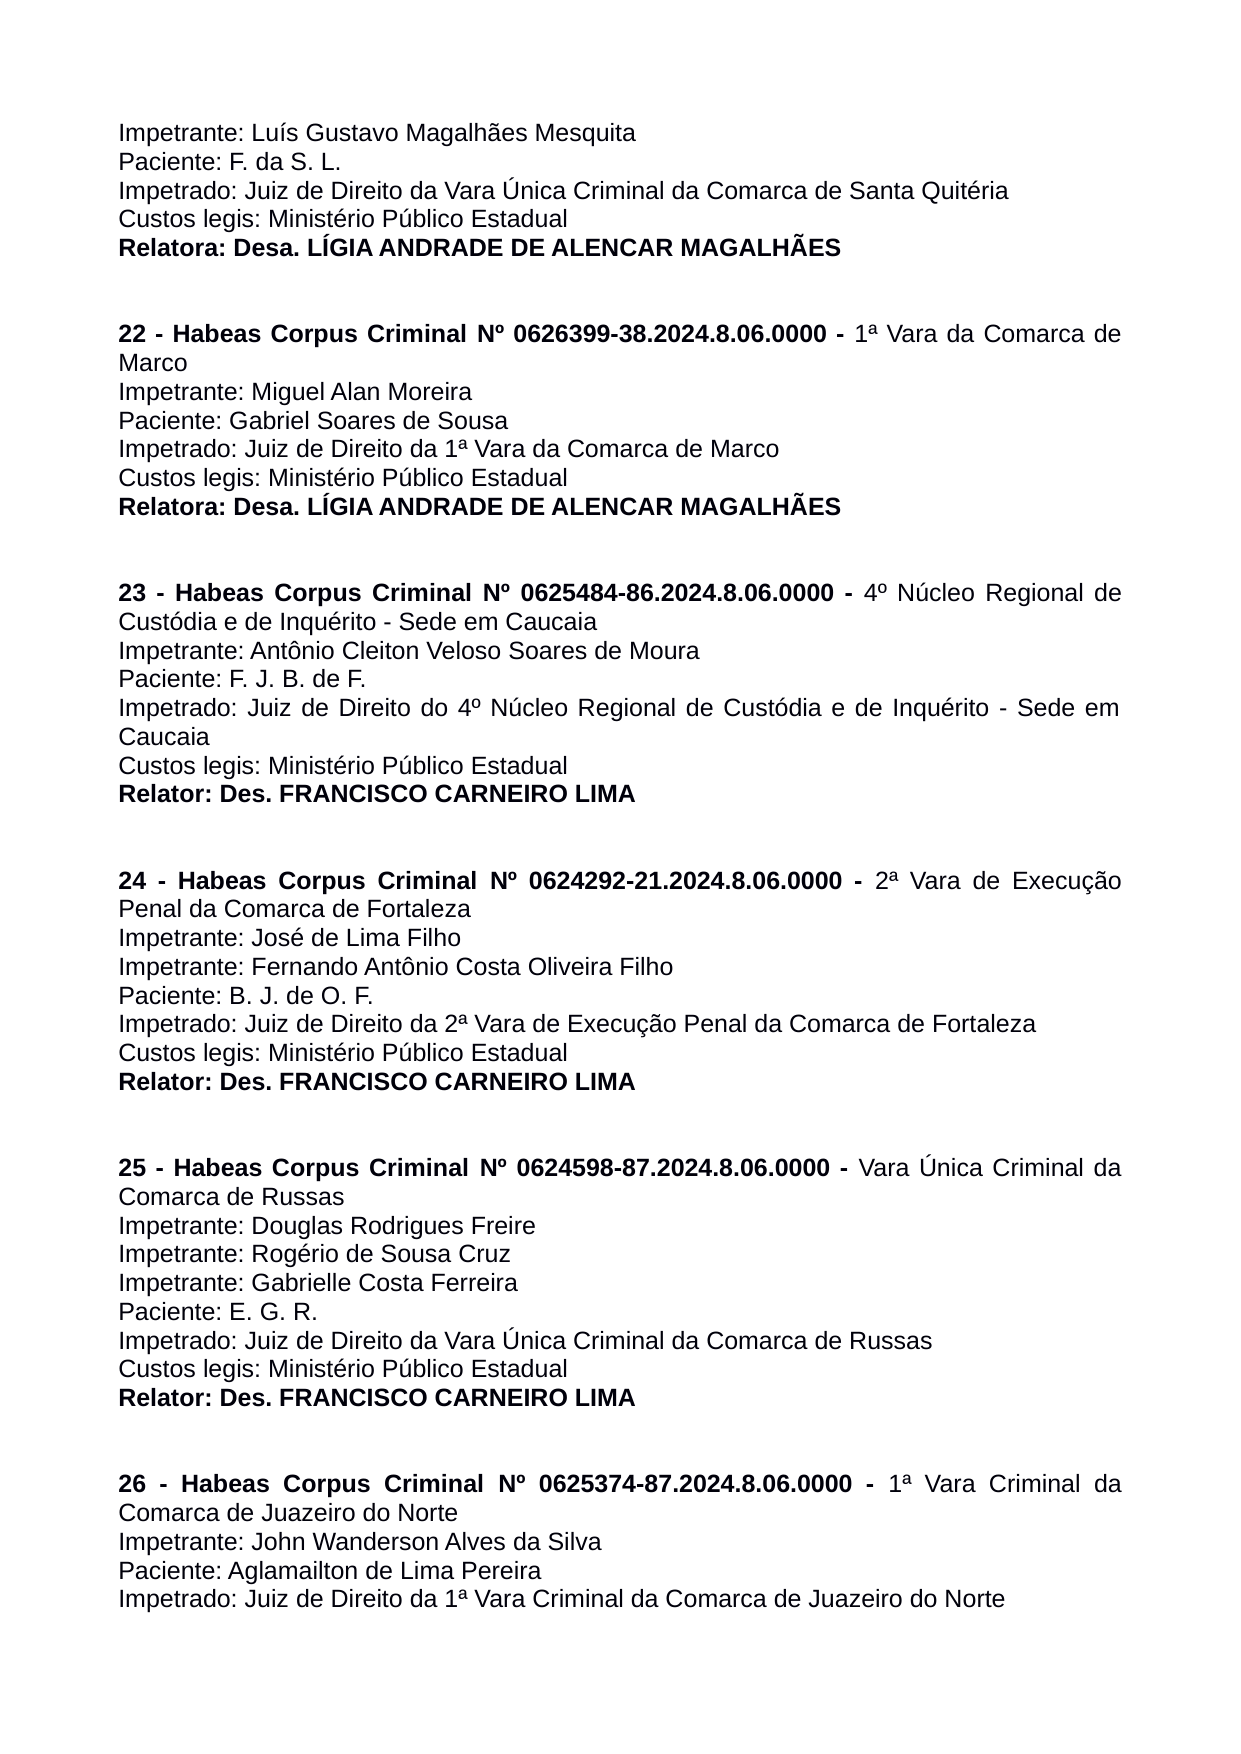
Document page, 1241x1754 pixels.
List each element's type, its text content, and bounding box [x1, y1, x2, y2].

text Paciente: E. G. R. [118, 1297, 1122, 1326]
text 25 - Habeas Corpus Criminal Nº 0624598-87.2024.8.06.0000 - Vara Única Criminal da Comarca de Russas [118, 1153, 1122, 1211]
text Paciente: F. J. B. de F. [118, 664, 1122, 693]
text 23 - Habeas Corpus Criminal Nº 0625484-86.2024.8.06.0000 - 4º Núcleo Regional de Custódia e de Inquérito - Sede em Caucaia [118, 578, 1122, 636]
text 24 - Habeas Corpus Criminal Nº 0624292-21.2024.8.06.0000 - 2ª Vara de Execução Penal da Comarca de Fortaleza [118, 866, 1122, 923]
text Custos legis: Ministério Público Estadual [118, 1038, 1122, 1067]
text Impetrante: Miguel Alan Moreira [118, 377, 1122, 406]
text Custos legis: Ministério Público Estadual [118, 204, 1122, 233]
text 26 - Habeas Corpus Criminal Nº 0625374-87.2024.8.06.0000 - 1ª Vara Criminal da Comarca de Juazeiro do Norte [118, 1469, 1122, 1527]
text Relator: Des. FRANCISCO CARNEIRO LIMA [118, 779, 1122, 808]
text Impetrado: Juiz de Direito da 1ª Vara da Comarca de Marco [118, 434, 1122, 463]
text Impetrante: Antônio Cleiton Veloso Soares de Moura [118, 636, 1122, 664]
text Impetrante: Fernando Antônio Costa Oliveira Filho [118, 952, 1122, 981]
text Impetrante: Douglas Rodrigues Freire [118, 1211, 1122, 1239]
text Relatora: Desa. LÍGIA ANDRADE DE ALENCAR MAGALHÃES [118, 233, 1122, 262]
text Paciente: F. da S. L. [118, 147, 1122, 176]
text Impetrante: José de Lima Filho [118, 923, 1122, 952]
text Relatora: Desa. LÍGIA ANDRADE DE ALENCAR MAGALHÃES [118, 492, 1122, 521]
text Impetrante: John Wanderson Alves da Silva [118, 1527, 1122, 1556]
text 22 - Habeas Corpus Criminal Nº 0626399-38.2024.8.06.0000 - 1ª Vara da Comarca de Marco [118, 319, 1122, 377]
text Impetrante: Luís Gustavo Magalhães Mesquita [118, 118, 1122, 147]
text Custos legis: Ministério Público Estadual [118, 1354, 1122, 1383]
text Relator: Des. FRANCISCO CARNEIRO LIMA [118, 1067, 1122, 1096]
text Relator: Des. FRANCISCO CARNEIRO LIMA [118, 1383, 1122, 1412]
text Impetrante: Gabrielle Costa Ferreira [118, 1268, 1122, 1297]
text Impetrado: Juiz de Direito da 1ª Vara Criminal da Comarca de Juazeiro do Norte [118, 1584, 1122, 1613]
text Paciente: B. J. de O. F. [118, 981, 1122, 1009]
text Paciente: Aglamailton de Lima Pereira [118, 1556, 1122, 1584]
text Custos legis: Ministério Público Estadual [118, 751, 1122, 779]
text Impetrado: Juiz de Direito da Vara Única Criminal da Comarca de Santa Quitéria [118, 176, 1122, 204]
text Paciente: Gabriel Soares de Sousa [118, 406, 1122, 434]
text Impetrante: Rogério de Sousa Cruz [118, 1239, 1122, 1268]
text Impetrado: Juiz de Direito da Vara Única Criminal da Comarca de Russas [118, 1326, 1122, 1354]
text Impetrado: Juiz de Direito do 4º Núcleo Regional de Custódia e de Inquérito - Sede em Caucaia [118, 693, 1122, 751]
text Impetrado: Juiz de Direito da 2ª Vara de Execução Penal da Comarca de Fortaleza [118, 1009, 1122, 1038]
text Custos legis: Ministério Público Estadual [118, 463, 1122, 492]
